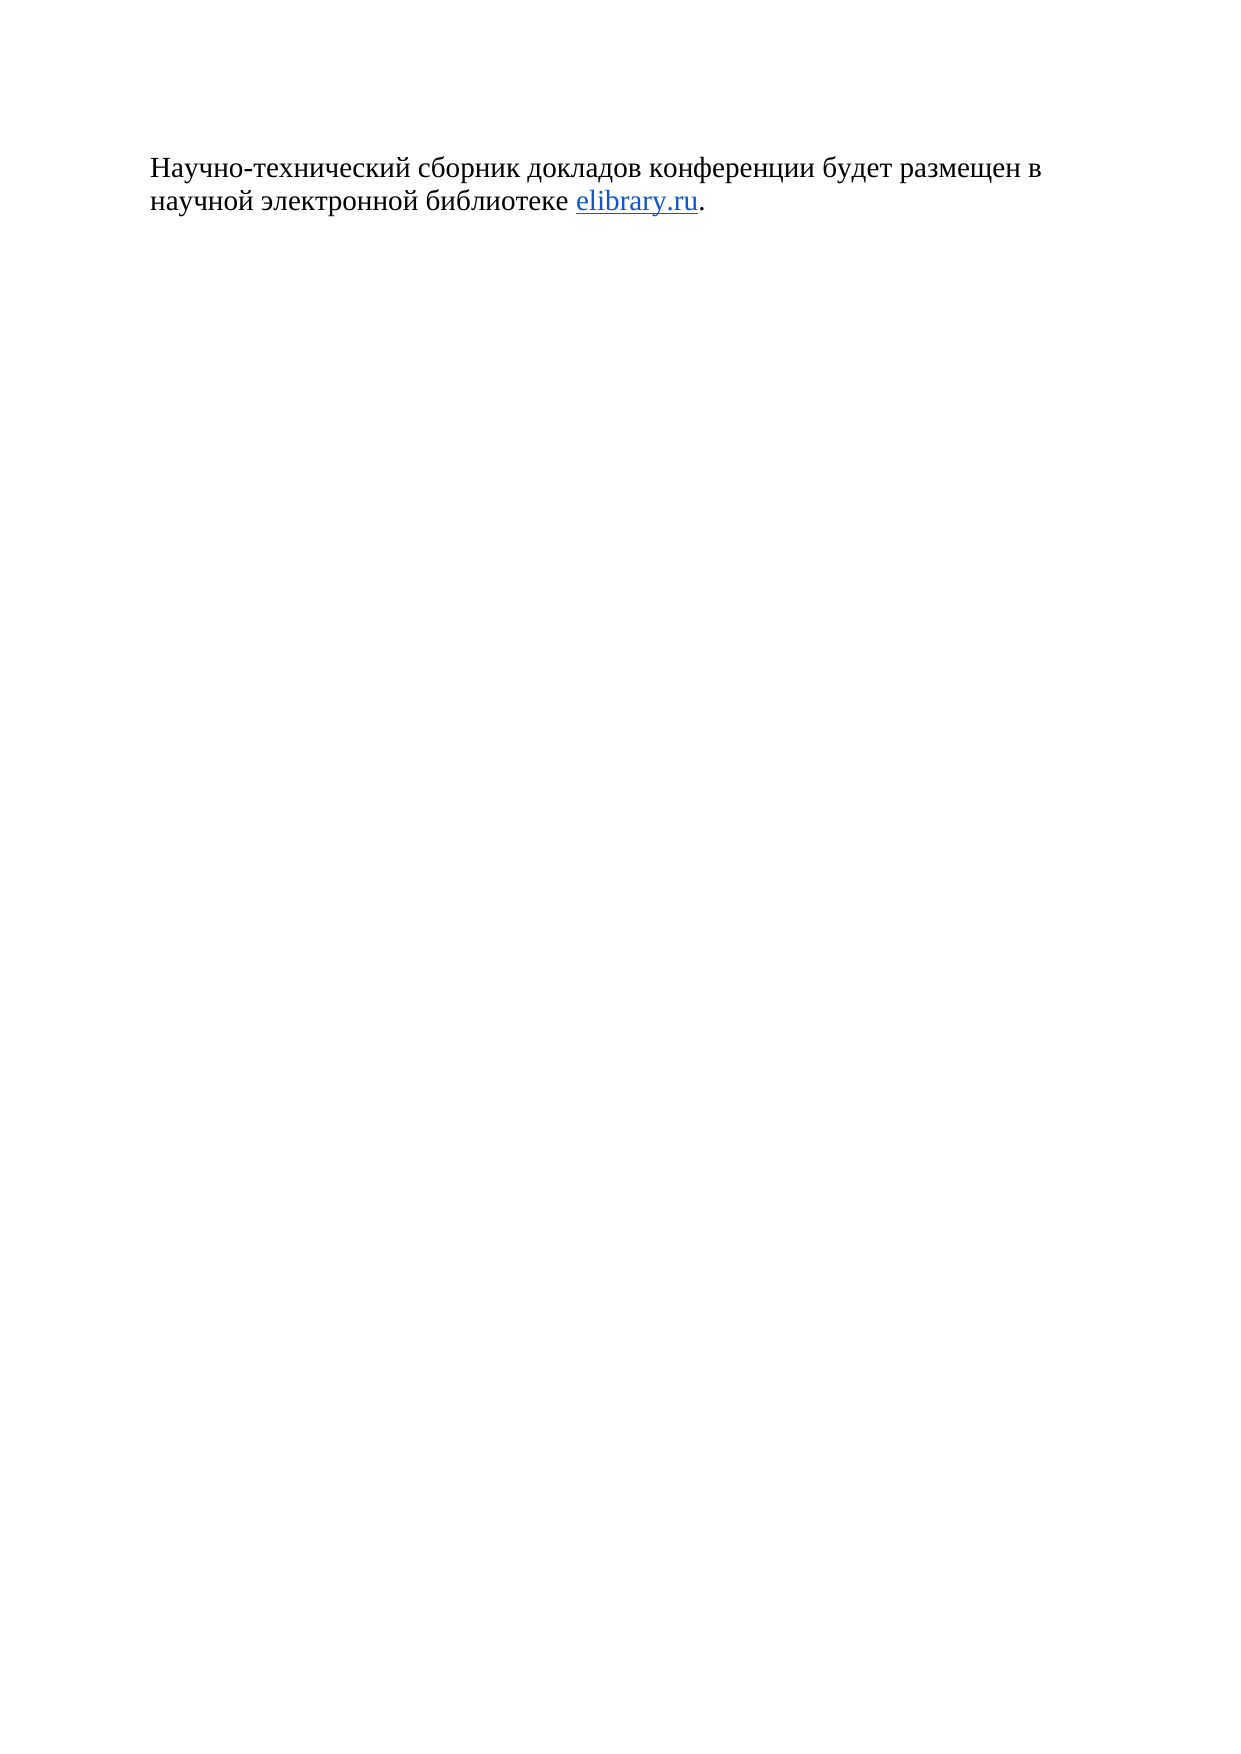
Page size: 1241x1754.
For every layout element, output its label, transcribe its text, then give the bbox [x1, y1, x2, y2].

text Научно-технический сборник докладов конференции будет размещен в научной электронной библиотеке elibrary.ru. [150, 150, 1090, 217]
